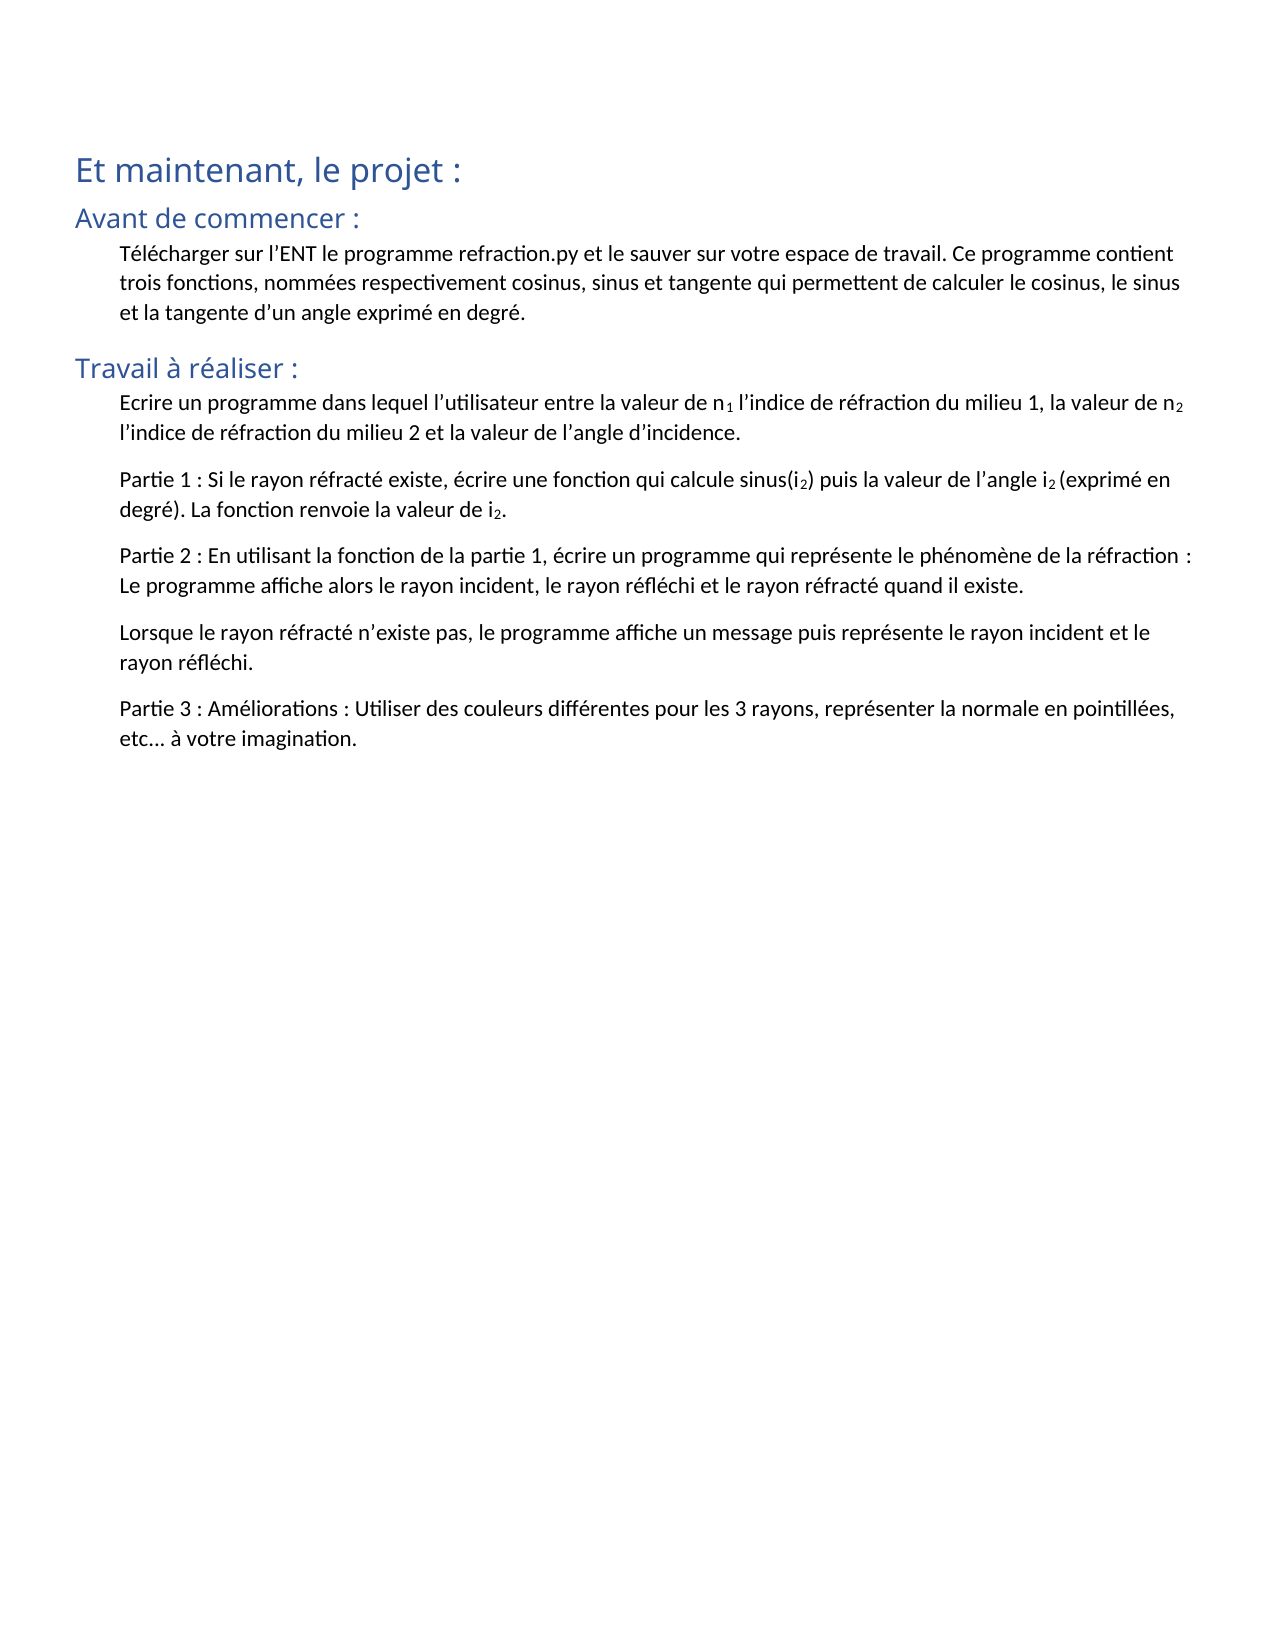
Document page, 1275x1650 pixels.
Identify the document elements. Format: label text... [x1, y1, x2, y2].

subtitle Travail à réaliser : [75, 349, 1200, 386]
text Lorsque le rayon réfracté n’existe pas, le programme affiche un message puis représente le rayon incident et le rayon réfléchi. [119, 618, 1200, 676]
text Partie 3 : Améliorations : Utiliser des couleurs différentes pour les 3 rayons, représenter la normale en pointillées, etc... à votre imagination. [119, 694, 1200, 752]
text Partie 1 : Si le rayon réfracté existe, écrire une fonction qui calcule sinus(i2) puis la valeur de l’angle i2 (exprimé en degré). La fonction renvoie la valeur de i2. [119, 465, 1200, 523]
subtitle Avant de commencer : [75, 199, 1200, 236]
text Ecrire un programme dans lequel l’utilisateur entre la valeur de n1 l’indice de réfraction du milieu 1, la valeur de n2 l’indice de réfraction du milieu 2 et la valeur de l’angle d’incidence. [119, 388, 1200, 446]
text Partie 2 : En utilisant la fonction de la partie 1, écrire un programme qui représente le phénomène de la réfraction : Le programme affiche alors le rayon incident, le rayon réfléchi et le rayon réfracté quand il existe. [119, 541, 1200, 599]
text Télécharger sur l’ENT le programme refraction.py et le sauver sur votre espace de travail. Ce programme contient trois fonctions, nommées respectivement cosinus, sinus et tangente qui permettent de calculer le cosinus, le sinus et la tangente d’un angle exprimé en degré. [119, 239, 1200, 326]
subtitle Et maintenant, le projet : [75, 147, 1200, 192]
